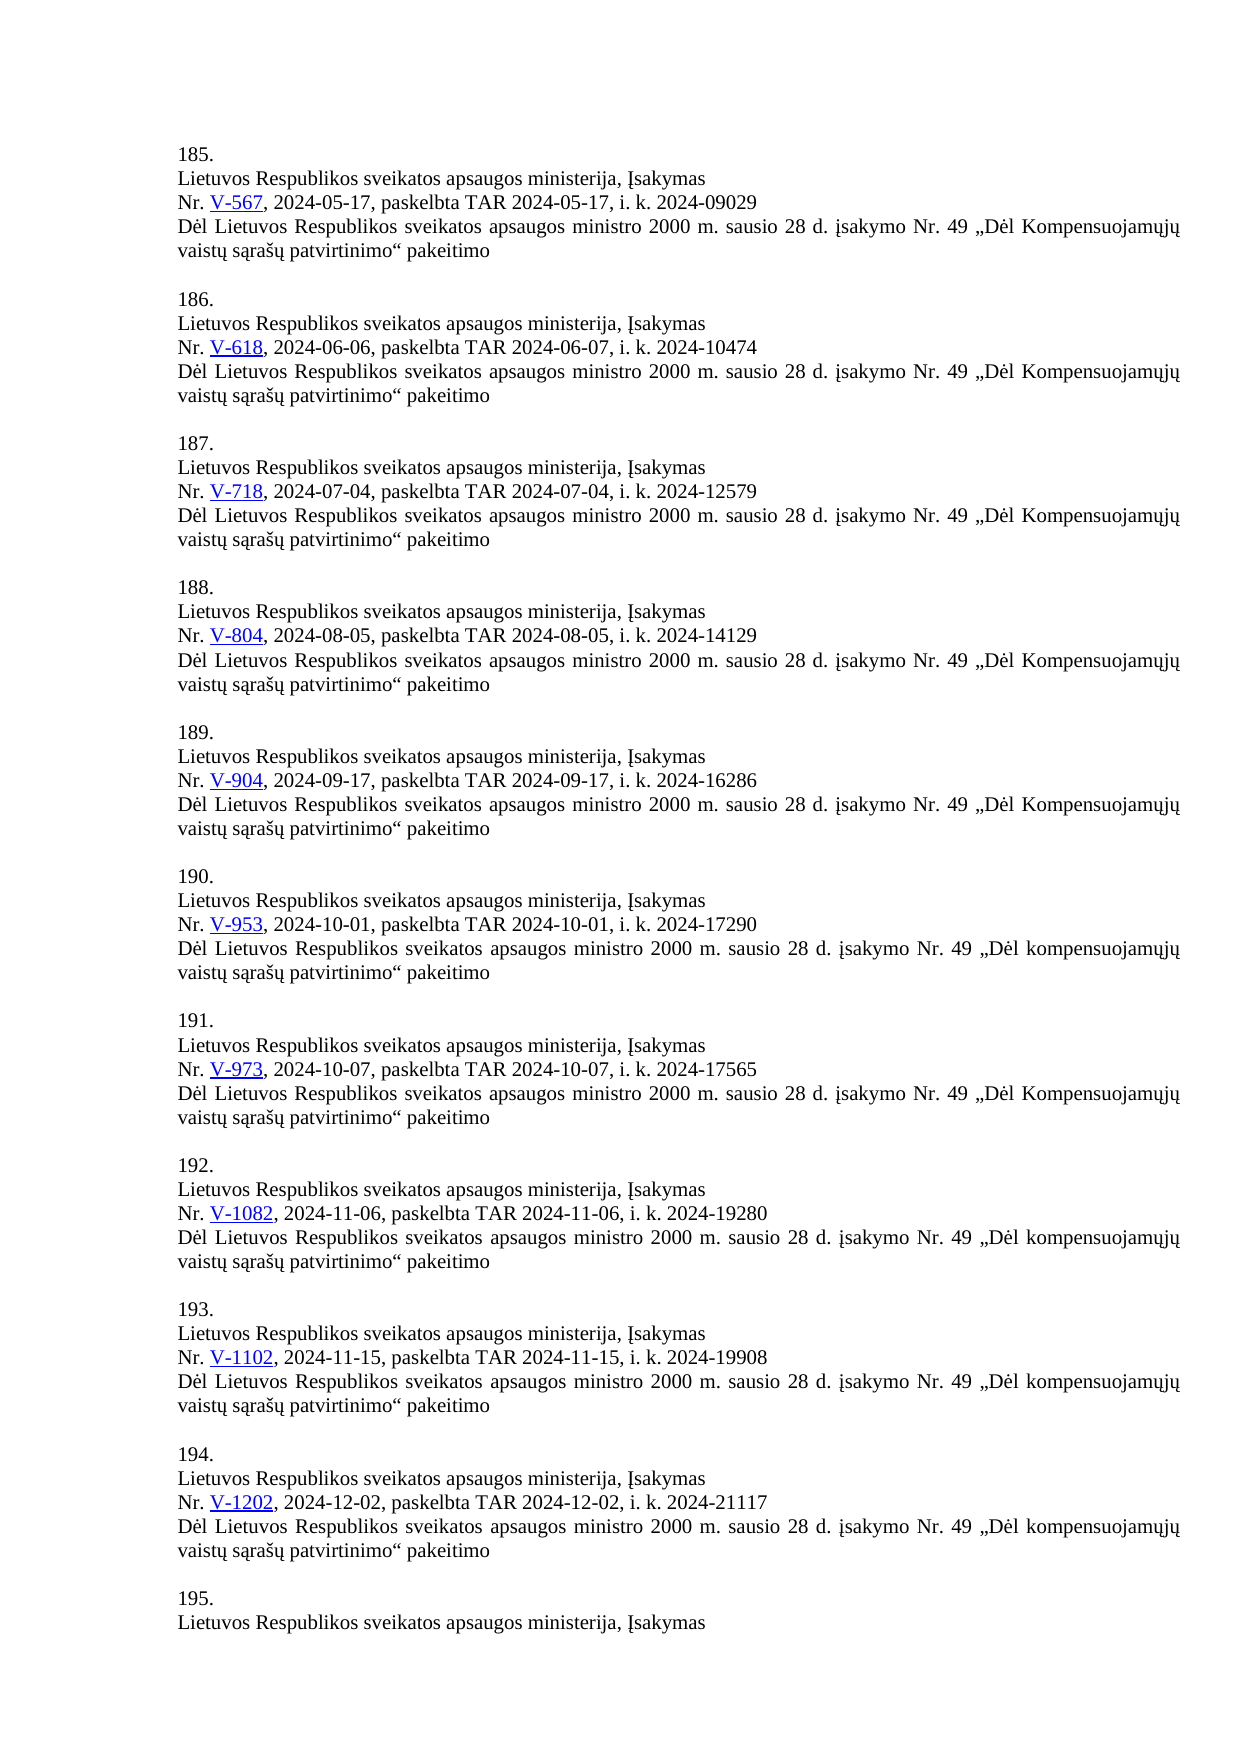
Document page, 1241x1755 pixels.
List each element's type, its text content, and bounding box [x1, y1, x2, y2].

text Dėl Lietuvos Respublikos sveikatos apsaugos ministro 2000 m. sausio 28 d. įsakymo Nr. 49 „Dėl kompensuojamųjų vaistų sąrašų patvirtinimo“ pakeitimo [177, 1514, 1181, 1562]
text 186. [177, 287, 1181, 311]
text Nr. V-953, 2024-10-01, paskelbta TAR 2024-10-01, i. k. 2024-17290 [177, 912, 1181, 936]
text Nr. V-1102, 2024-11-15, paskelbta TAR 2024-11-15, i. k. 2024-19908 [177, 1345, 1181, 1369]
text Nr. V-973, 2024-10-07, paskelbta TAR 2024-10-07, i. k. 2024-17565 [177, 1057, 1181, 1081]
text Nr. V-904, 2024-09-17, paskelbta TAR 2024-09-17, i. k. 2024-16286 [177, 768, 1181, 792]
text Nr. V-804, 2024-08-05, paskelbta TAR 2024-08-05, i. k. 2024-14129 [177, 623, 1181, 647]
text Dėl Lietuvos Respublikos sveikatos apsaugos ministro 2000 m. sausio 28 d. įsakymo Nr. 49 „Dėl kompensuojamųjų vaistų sąrašų patvirtinimo“ pakeitimo [177, 936, 1181, 984]
text Lietuvos Respublikos sveikatos apsaugos ministerija, Įsakymas [177, 599, 1181, 623]
text Lietuvos Respublikos sveikatos apsaugos ministerija, Įsakymas [177, 1177, 1181, 1201]
text 194. [177, 1442, 1181, 1466]
text Nr. V-718, 2024-07-04, paskelbta TAR 2024-07-04, i. k. 2024-12579 [177, 479, 1181, 503]
text 188. [177, 575, 1181, 599]
text Dėl Lietuvos Respublikos sveikatos apsaugos ministro 2000 m. sausio 28 d. įsakymo Nr. 49 „Dėl kompensuojamųjų vaistų sąrašų patvirtinimo“ pakeitimo [177, 1369, 1181, 1417]
text 189. [177, 720, 1181, 744]
text 185. [177, 142, 1181, 166]
text Dėl Lietuvos Respublikos sveikatos apsaugos ministro 2000 m. sausio 28 d. įsakymo Nr. 49 „Dėl Kompensuojamųjų vaistų sąrašų patvirtinimo“ pakeitimo [177, 359, 1181, 407]
text Lietuvos Respublikos sveikatos apsaugos ministerija, Įsakymas [177, 1610, 1181, 1634]
text Lietuvos Respublikos sveikatos apsaugos ministerija, Įsakymas [177, 1032, 1181, 1057]
text Nr. V-1202, 2024-12-02, paskelbta TAR 2024-12-02, i. k. 2024-21117 [177, 1490, 1181, 1514]
text Dėl Lietuvos Respublikos sveikatos apsaugos ministro 2000 m. sausio 28 d. įsakymo Nr. 49 „Dėl Kompensuojamųjų vaistų sąrašų patvirtinimo“ pakeitimo [177, 792, 1181, 840]
text Nr. V-618, 2024-06-06, paskelbta TAR 2024-06-07, i. k. 2024-10474 [177, 335, 1181, 359]
text Lietuvos Respublikos sveikatos apsaugos ministerija, Įsakymas [177, 166, 1181, 190]
text 191. [177, 1008, 1181, 1032]
text Lietuvos Respublikos sveikatos apsaugos ministerija, Įsakymas [177, 888, 1181, 912]
text Dėl Lietuvos Respublikos sveikatos apsaugos ministro 2000 m. sausio 28 d. įsakymo Nr. 49 „Dėl Kompensuojamųjų vaistų sąrašų patvirtinimo“ pakeitimo [177, 647, 1181, 696]
text Lietuvos Respublikos sveikatos apsaugos ministerija, Įsakymas [177, 311, 1181, 335]
text Dėl Lietuvos Respublikos sveikatos apsaugos ministro 2000 m. sausio 28 d. įsakymo Nr. 49 „Dėl Kompensuojamųjų vaistų sąrašų patvirtinimo“ pakeitimo [177, 503, 1181, 551]
text 195. [177, 1586, 1181, 1610]
text 187. [177, 431, 1181, 455]
text Dėl Lietuvos Respublikos sveikatos apsaugos ministro 2000 m. sausio 28 d. įsakymo Nr. 49 „Dėl Kompensuojamųjų vaistų sąrašų patvirtinimo“ pakeitimo [177, 1081, 1181, 1129]
text 192. [177, 1153, 1181, 1177]
text Nr. V-1082, 2024-11-06, paskelbta TAR 2024-11-06, i. k. 2024-19280 [177, 1201, 1181, 1225]
text Dėl Lietuvos Respublikos sveikatos apsaugos ministro 2000 m. sausio 28 d. įsakymo Nr. 49 „Dėl kompensuojamųjų vaistų sąrašų patvirtinimo“ pakeitimo [177, 1225, 1181, 1273]
text Dėl Lietuvos Respublikos sveikatos apsaugos ministro 2000 m. sausio 28 d. įsakymo Nr. 49 „Dėl Kompensuojamųjų vaistų sąrašų patvirtinimo“ pakeitimo [177, 214, 1181, 262]
text Lietuvos Respublikos sveikatos apsaugos ministerija, Įsakymas [177, 744, 1181, 768]
text Nr. V-567, 2024-05-17, paskelbta TAR 2024-05-17, i. k. 2024-09029 [177, 190, 1181, 214]
text 190. [177, 864, 1181, 888]
text Lietuvos Respublikos sveikatos apsaugos ministerija, Įsakymas [177, 1321, 1181, 1345]
text Lietuvos Respublikos sveikatos apsaugos ministerija, Įsakymas [177, 1466, 1181, 1490]
text Lietuvos Respublikos sveikatos apsaugos ministerija, Įsakymas [177, 455, 1181, 479]
text 193. [177, 1297, 1181, 1321]
